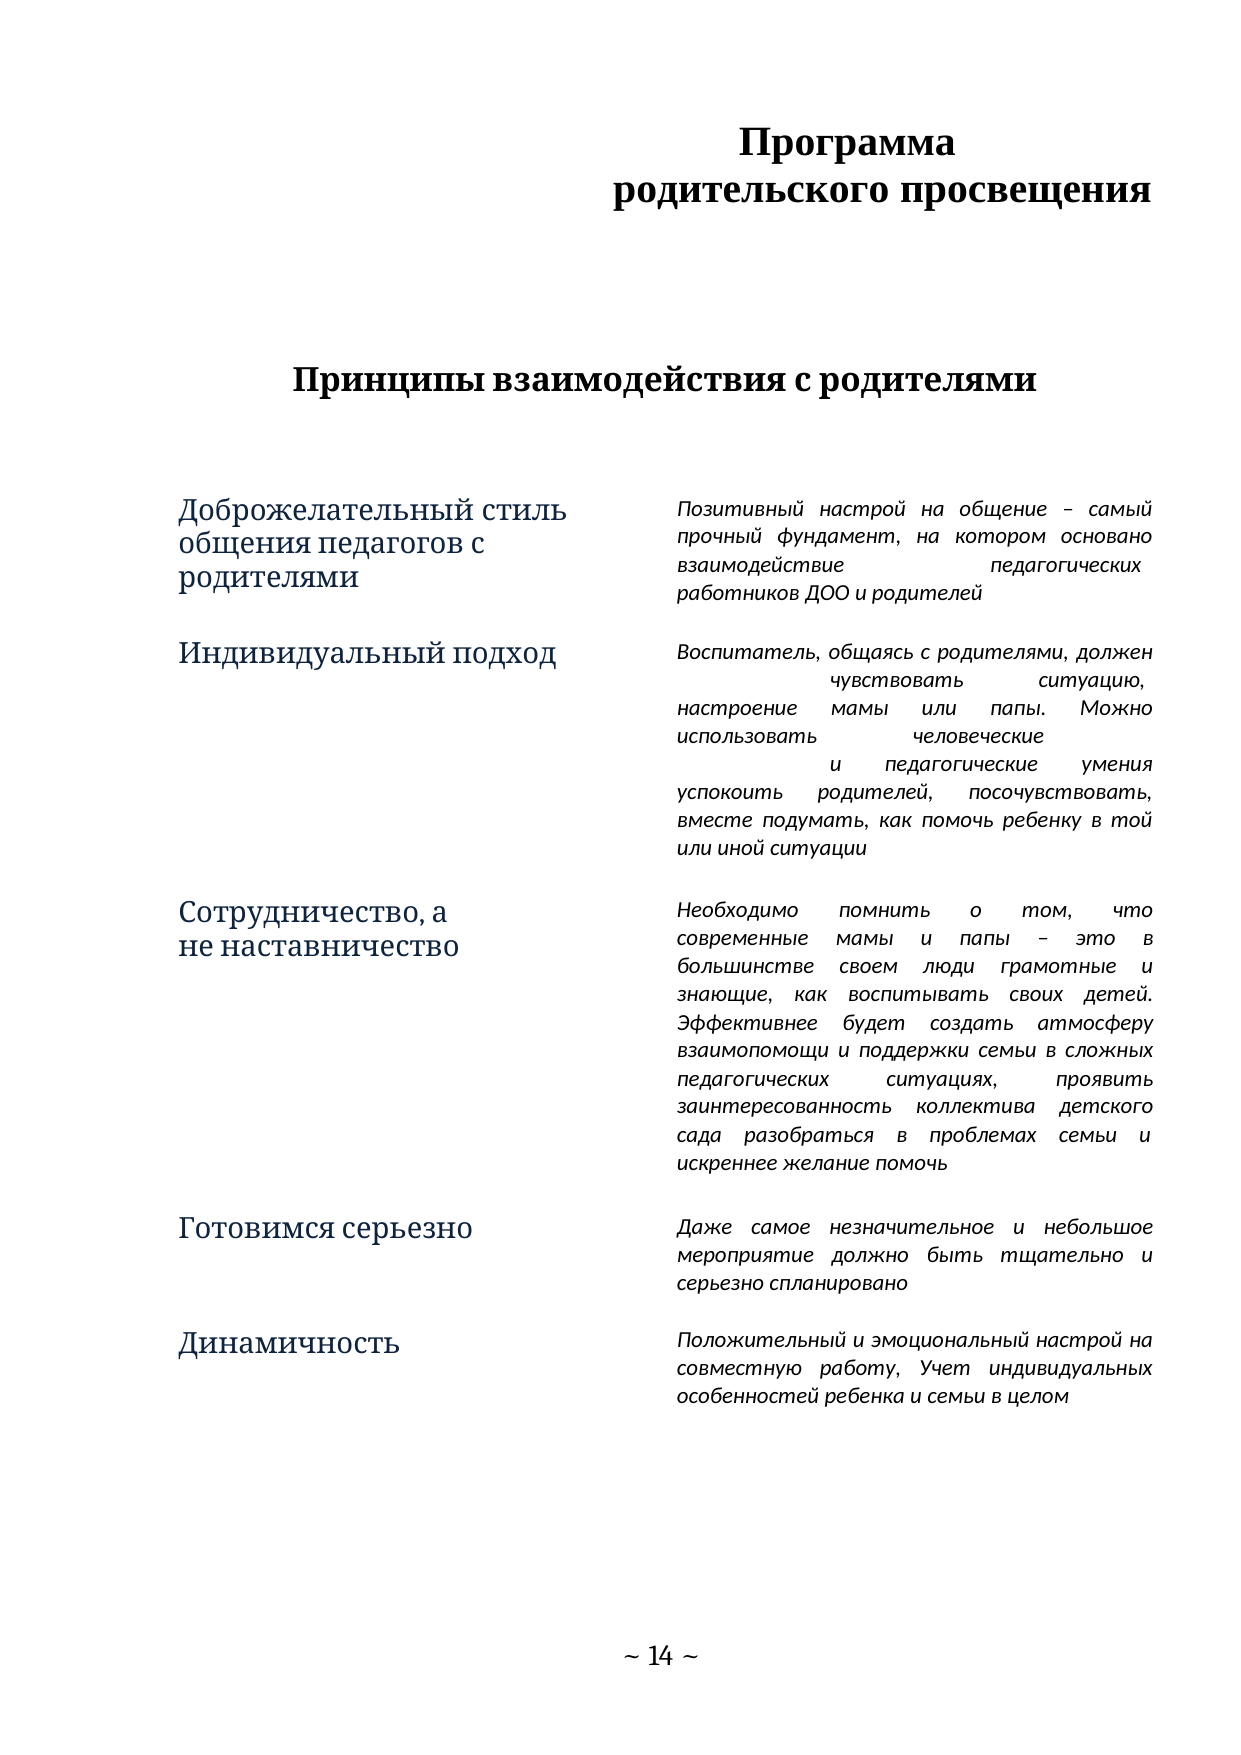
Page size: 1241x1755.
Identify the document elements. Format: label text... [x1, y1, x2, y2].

text Принципы взаимодействия с родителями [198, 361, 1131, 400]
table_cell Индивидуальный подход [157, 623, 665, 881]
text Программа [739, 116, 1224, 164]
table_cell Воспитатель, общаясь с родителями, должен чувствовать ситуацию, настроение мамы или папы. Можно использовать человеческие и педагогические умения успокоить родителей, посочувствовать, вместе подумать, как помочь ребенку в той или иной ситуации [665, 623, 1174, 881]
table_header Доброжелательный стиль общения педагогов с родителями [157, 494, 665, 623]
text родительского просвещения [613, 164, 1224, 212]
table_cell Даже самое незначительное и небольшое мероприятие должно быть тщательно и серьезно спланировано [665, 1198, 1174, 1313]
table_cell Динамичность [157, 1313, 665, 1442]
table_cell Положительный и эмоциональный настрой на совместную работу, Учет индивидуальных особенностей ребенка и семьи в целом [665, 1313, 1174, 1442]
table_cell Готовимся серьезно [157, 1198, 665, 1313]
table_header Позитивный настрой на общение – самый прочный фундамент, на котором основано взаимодействие педагогических работников ДОО и родителей [665, 494, 1174, 623]
table_cell Необходимо помнить о том, что современные мамы и папы – это в большинстве своем люди грамотные и знающие, как воспитывать своих детей. Эффективнее будет создать атмосферу взаимопомощи и поддержки семьи в сложных педагогических ситуациях, проявить заинтересованность коллектива детского сада разобраться в проблемах семьи и искреннее желание помочь [665, 881, 1174, 1198]
table_cell Сотрудничество, а не наставничество [157, 881, 665, 1198]
